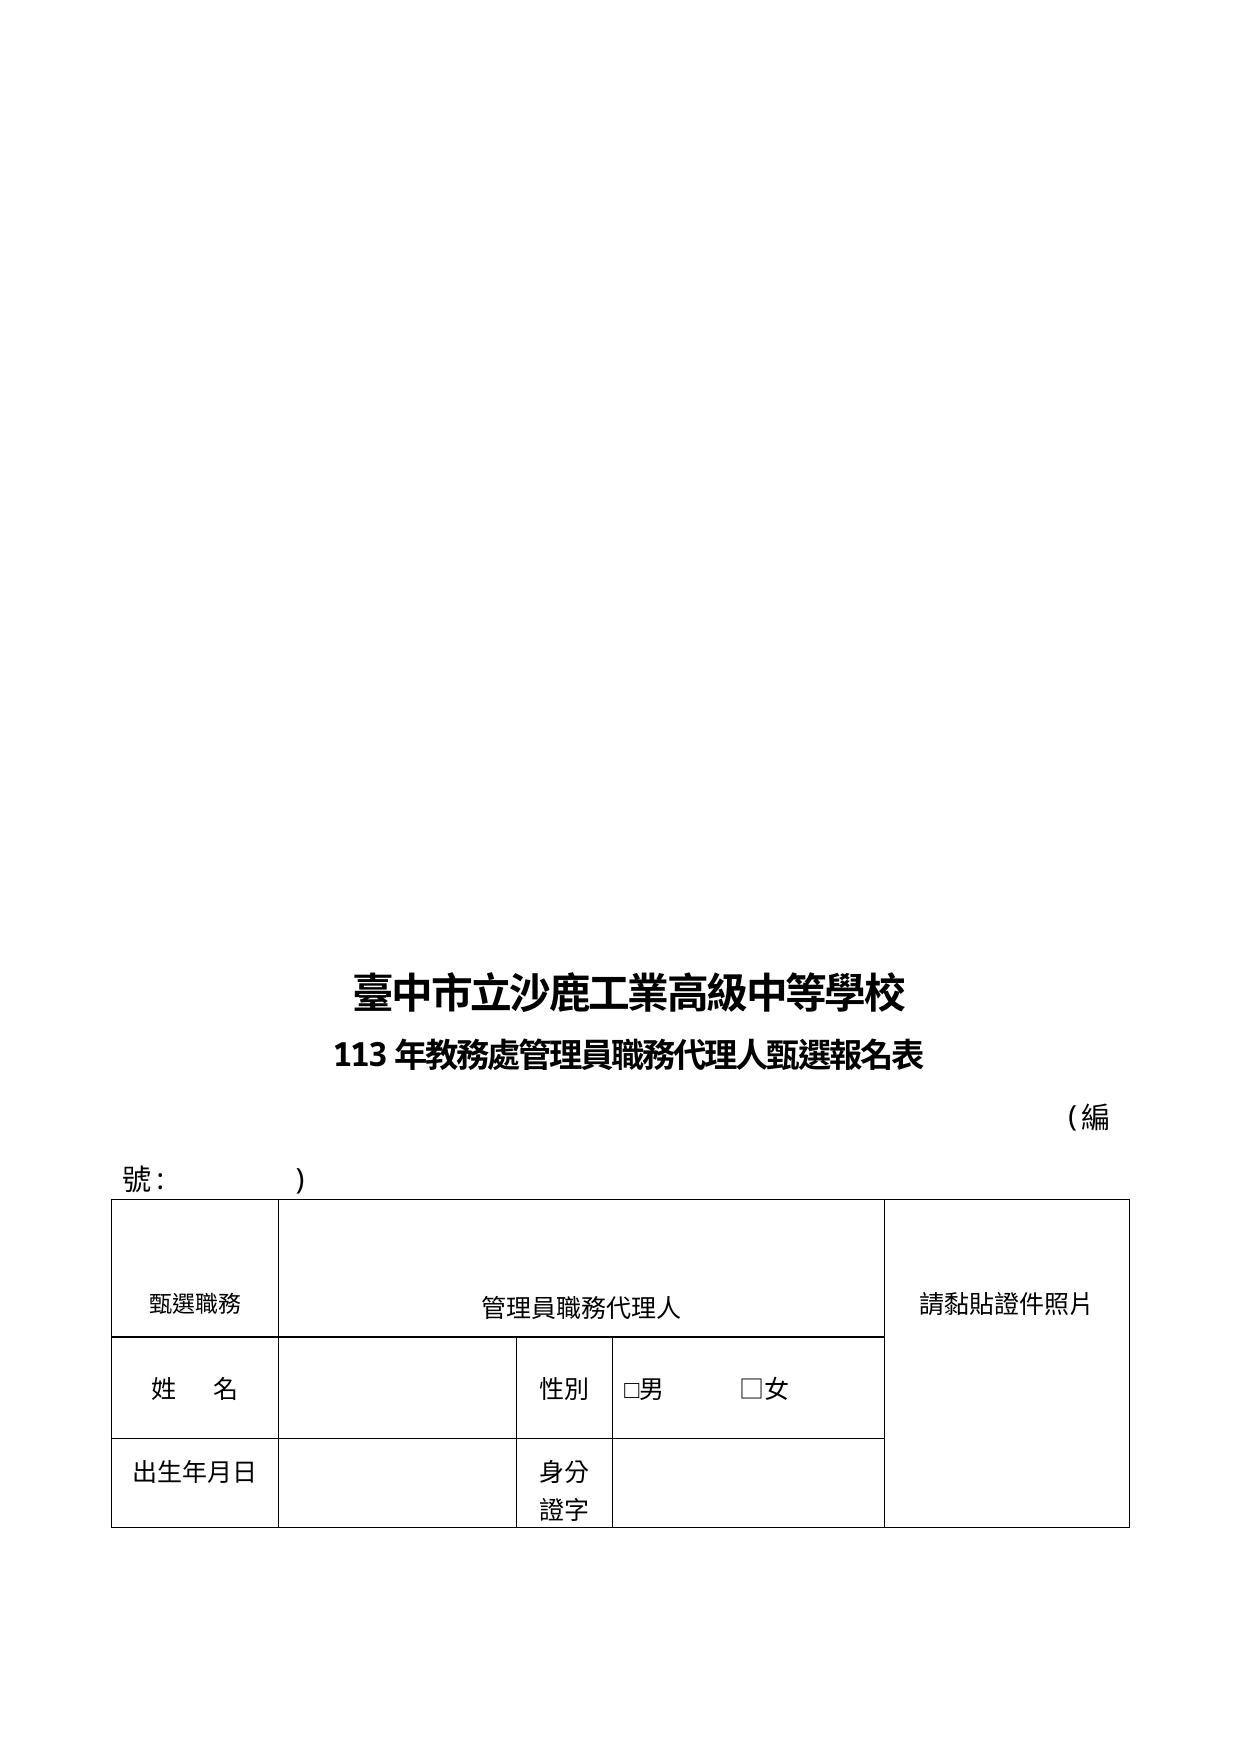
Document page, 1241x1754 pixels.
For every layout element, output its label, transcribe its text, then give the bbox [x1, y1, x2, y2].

table_cell 管理員職務代理人 [279, 1200, 884, 1336]
table_header (編號: ) [111, 1074, 1129, 1199]
table_cell [613, 1439, 884, 1527]
table_cell [279, 1439, 516, 1527]
table_cell 姓 名 [112, 1338, 278, 1438]
table_cell 身分證字 [517, 1439, 612, 1527]
table_cell 性別 [517, 1338, 612, 1438]
table_cell 請黏貼證件照片 [885, 1200, 1129, 1527]
text 臺中市立沙鹿工業高級中等學校 [202, 949, 1053, 1011]
table_cell [279, 1338, 516, 1438]
text 113年教務處管理員職務代理人甄選報名表 [202, 1011, 1053, 1074]
table_cell □男 □女 [613, 1338, 884, 1438]
table_cell 甄選職務 [112, 1200, 278, 1336]
table_cell 出生年月日 [112, 1439, 278, 1527]
